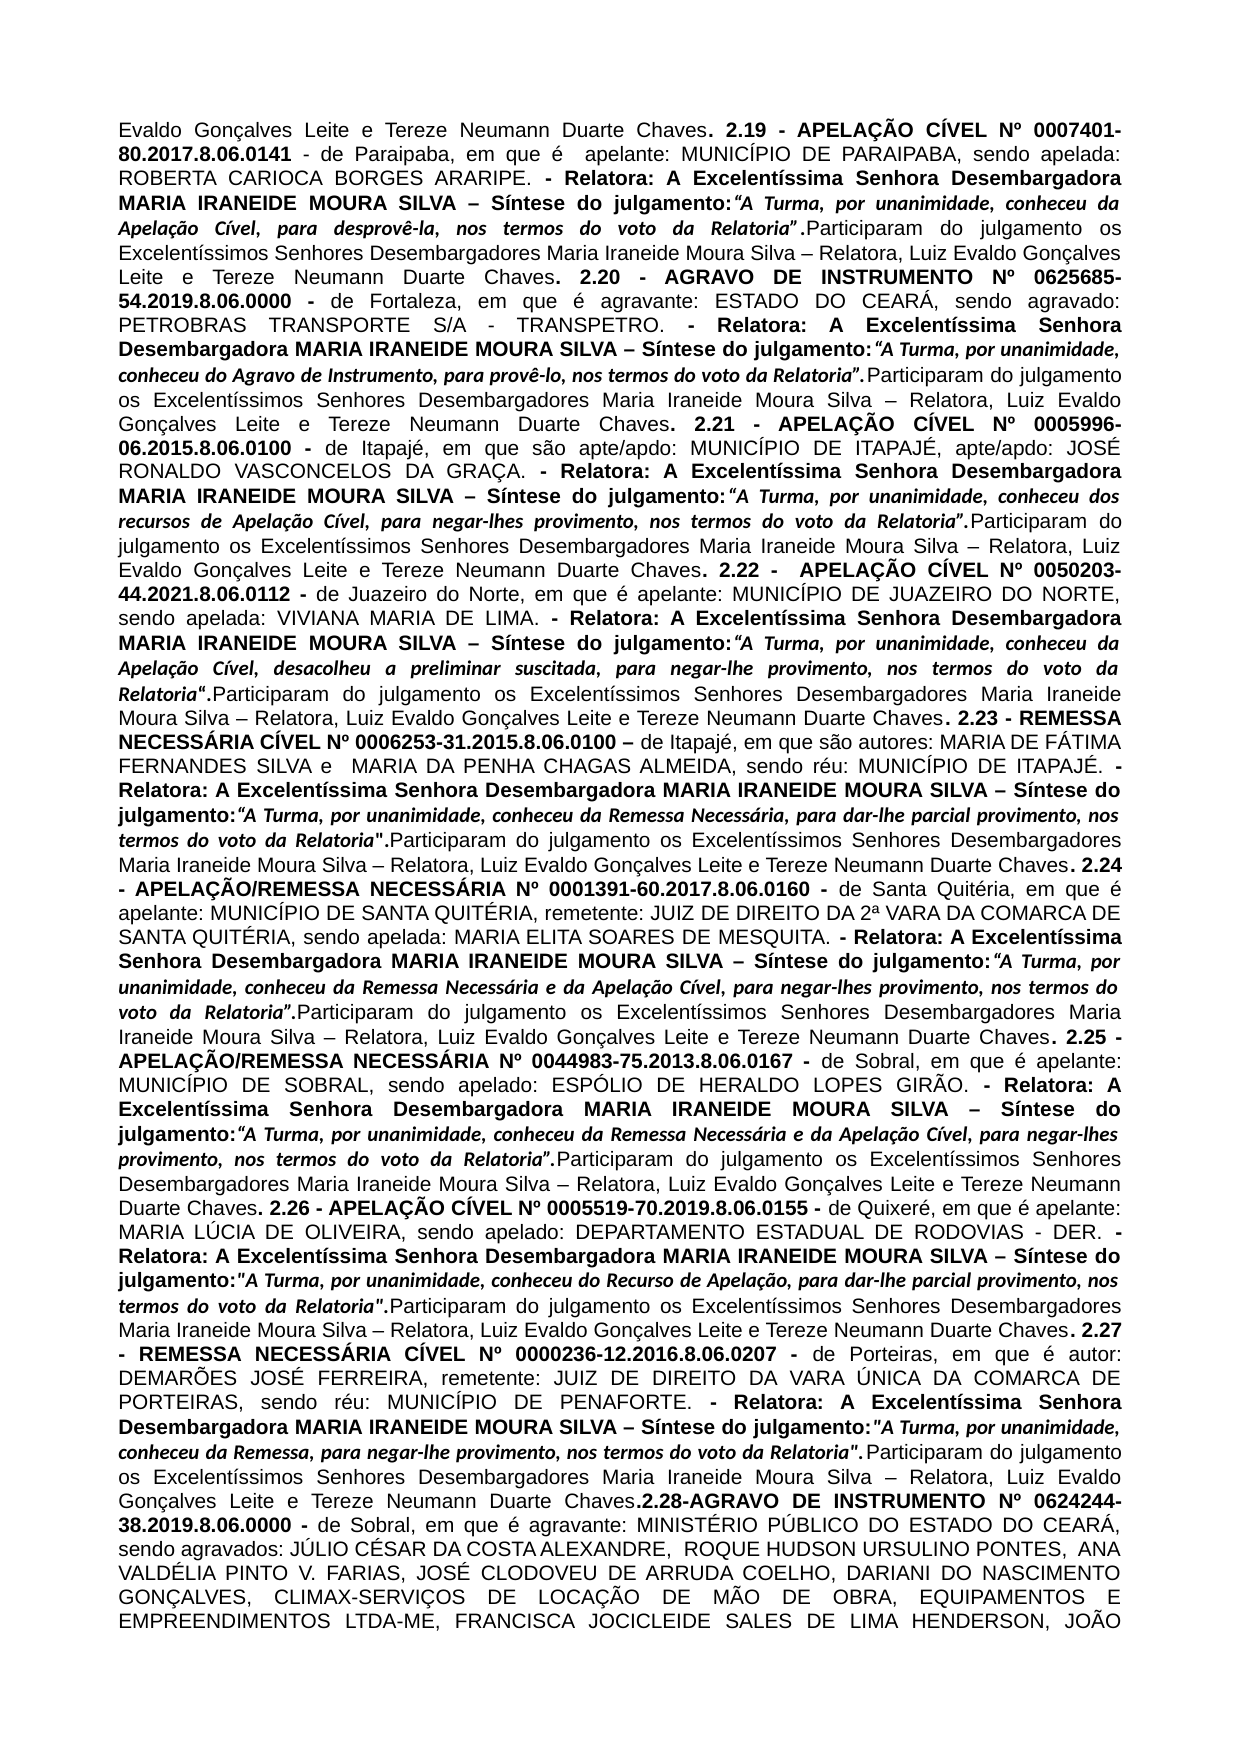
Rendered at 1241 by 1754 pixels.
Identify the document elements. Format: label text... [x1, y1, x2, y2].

text Evaldo Gonçalves Leite e Tereze Neumann Duarte Chaves. 2.19 - APELAÇÃO CÍVEL Nº 0007401-80.2017.8.06.0141 - de Paraipaba, em que é apelante: MUNICÍPIO DE PARAIPABA, sendo apelada: ROBERTA CARIOCA BORGES ARARIPE. - Relatora: A Excelentíssima Senhora Desembargadora MARIA IRANEIDE MOURA SILVA – Síntese do julgamento:“A Turma, por unanimidade, conheceu da Apelação Cível, para desprovê-la, nos termos do voto da Relatoria”.Participaram do julgamento os Excelentíssimos Senhores Desembargadores Maria Iraneide Moura Silva – Relatora, Luiz Evaldo Gonçalves Leite e Tereze Neumann Duarte Chaves. 2.20 - AGRAVO DE INSTRUMENTO Nº 0625685-54.2019.8.06.0000 - de Fortaleza, em que é agravante: ESTADO DO CEARÁ, sendo agravado: PETROBRAS TRANSPORTE S/A - TRANSPETRO. - Relatora: A Excelentíssima Senhora Desembargadora MARIA IRANEIDE MOURA SILVA – Síntese do julgamento:“A Turma, por unanimidade, conheceu do Agravo de Instrumento, para provê-lo, nos termos do voto da Relatoria”.Participaram do julgamento os Excelentíssimos Senhores Desembargadores Maria Iraneide Moura Silva – Relatora, Luiz Evaldo Gonçalves Leite e Tereze Neumann Duarte Chaves. 2.21 - APELAÇÃO CÍVEL Nº 0005996-06.2015.8.06.0100 - de Itapajé, em que são apte/apdo: MUNICÍPIO DE ITAPAJÉ, apte/apdo: JOSÉ RONALDO VASCONCELOS DA GRAÇA. - Relatora: A Excelentíssima Senhora Desembargadora MARIA IRANEIDE MOURA SILVA – Síntese do julgamento:“A Turma, por unanimidade, conheceu dos recursos de Apelação Cível, para negar-lhes provimento, nos termos do voto da Relatoria”.Participaram do julgamento os Excelentíssimos Senhores Desembargadores Maria Iraneide Moura Silva – Relatora, Luiz Evaldo Gonçalves Leite e Tereze Neumann Duarte Chaves. 2.22 - APELAÇÃO CÍVEL Nº 0050203-44.2021.8.06.0112 - de Juazeiro do Norte, em que é apelante: MUNICÍPIO DE JUAZEIRO DO NORTE, sendo apelada: VIVIANA MARIA DE LIMA. - Relatora: A Excelentíssima Senhora Desembargadora MARIA IRANEIDE MOURA SILVA – Síntese do julgamento:“A Turma, por unanimidade, conheceu da Apelação Cível, desacolheu a preliminar suscitada, para negar-lhe provimento, nos termos do voto da Relatoria“.Participaram do julgamento os Excelentíssimos Senhores Desembargadores Maria Iraneide Moura Silva – Relatora, Luiz Evaldo Gonçalves Leite e Tereze Neumann Duarte Chaves. 2.23 - REMESSA NECESSÁRIA CÍVEL Nº 0006253-31.2015.8.06.0100 – de Itapajé, em que são autores: MARIA DE FÁTIMA FERNANDES SILVA e MARIA DA PENHA CHAGAS ALMEIDA, sendo réu: MUNICÍPIO DE ITAPAJÉ. - Relatora: A Excelentíssima Senhora Desembargadora MARIA IRANEIDE MOURA SILVA – Síntese do julgamento:“A Turma, por unanimidade, conheceu da Remessa Necessária, para dar-lhe parcial provimento, nos termos do voto da Relatoria".Participaram do julgamento os Excelentíssimos Senhores Desembargadores Maria Iraneide Moura Silva – Relatora, Luiz Evaldo Gonçalves Leite e Tereze Neumann Duarte Chaves. 2.24 - APELAÇÃO/REMESSA NECESSÁRIA Nº 0001391-60.2017.8.06.0160 - de Santa Quitéria, em que é apelante: MUNICÍPIO DE SANTA QUITÉRIA, remetente: JUIZ DE DIREITO DA 2ª VARA DA COMARCA DE SANTA QUITÉRIA, sendo apelada: MARIA ELITA SOARES DE MESQUITA. - Relatora: A Excelentíssima Senhora Desembargadora MARIA IRANEIDE MOURA SILVA – Síntese do julgamento:“A Turma, por unanimidade, conheceu da Remessa Necessária e da Apelação Cível, para negar-lhes provimento, nos termos do voto da Relatoria”.Participaram do julgamento os Excelentíssimos Senhores Desembargadores Maria Iraneide Moura Silva – Relatora, Luiz Evaldo Gonçalves Leite e Tereze Neumann Duarte Chaves. 2.25 - APELAÇÃO/REMESSA NECESSÁRIA Nº 0044983-75.2013.8.06.0167 - de Sobral, em que é apelante: MUNICÍPIO DE SOBRAL, sendo apelado: ESPÓLIO DE HERALDO LOPES GIRÃO. - Relatora: A Excelentíssima Senhora Desembargadora MARIA IRANEIDE MOURA SILVA – Síntese do julgamento:“A Turma, por unanimidade, conheceu da Remessa Necessária e da Apelação Cível, para negar-lhes provimento, nos termos do voto da Relatoria”.Participaram do julgamento os Excelentíssimos Senhores Desembargadores Maria Iraneide Moura Silva – Relatora, Luiz Evaldo Gonçalves Leite e Tereze Neumann Duarte Chaves. 2.26 - APELAÇÃO CÍVEL Nº 0005519-70.2019.8.06.0155 - de Quixeré, em que é apelante: MARIA LÚCIA DE OLIVEIRA, sendo apelado: DEPARTAMENTO ESTADUAL DE RODOVIAS - DER. - Relatora: A Excelentíssima Senhora Desembargadora MARIA IRANEIDE MOURA SILVA – Síntese do julgamento:"A Turma, por unanimidade, conheceu do Recurso de Apelação, para dar-lhe parcial provimento, nos termos do voto da Relatoria".Participaram do julgamento os Excelentíssimos Senhores Desembargadores Maria Iraneide Moura Silva – Relatora, Luiz Evaldo Gonçalves Leite e Tereze Neumann Duarte Chaves. 2.27 - REMESSA NECESSÁRIA CÍVEL Nº 0000236-12.2016.8.06.0207 - de Porteiras, em que é autor: DEMARÕES JOSÉ FERREIRA, remetente: JUIZ DE DIREITO DA VARA ÚNICA DA COMARCA DE PORTEIRAS, sendo réu: MUNICÍPIO DE PENAFORTE. - Relatora: A Excelentíssima Senhora Desembargadora MARIA IRANEIDE MOURA SILVA – Síntese do julgamento:"A Turma, por unanimidade, conheceu da Remessa, para negar-lhe provimento, nos termos do voto da Relatoria".Participaram do julgamento os Excelentíssimos Senhores Desembargadores Maria Iraneide Moura Silva – Relatora, Luiz Evaldo Gonçalves Leite e Tereze Neumann Duarte Chaves.2.28-AGRAVO DE INSTRUMENTO Nº 0624244-38.2019.8.06.0000 - de Sobral, em que é agravante: MINISTÉRIO PÚBLICO DO ESTADO DO CEARÁ, sendo agravados: JÚLIO CÉSAR DA COSTA ALEXANDRE, ROQUE HUDSON URSULINO PONTES, ANA VALDÉLIA PINTO V. FARIAS, JOSÉ CLODOVEU DE ARRUDA COELHO, DARIANI DO NASCIMENTO GONÇALVES, CLIMAX-SERVIÇOS DE LOCAÇÃO DE MÃO DE OBRA, EQUIPAMENTOS E EMPREENDIMENTOS LTDA-ME, FRANCISCA JOCICLEIDE SALES DE LIMA HENDERSON, JOÃO [118, 118, 1122, 1633]
